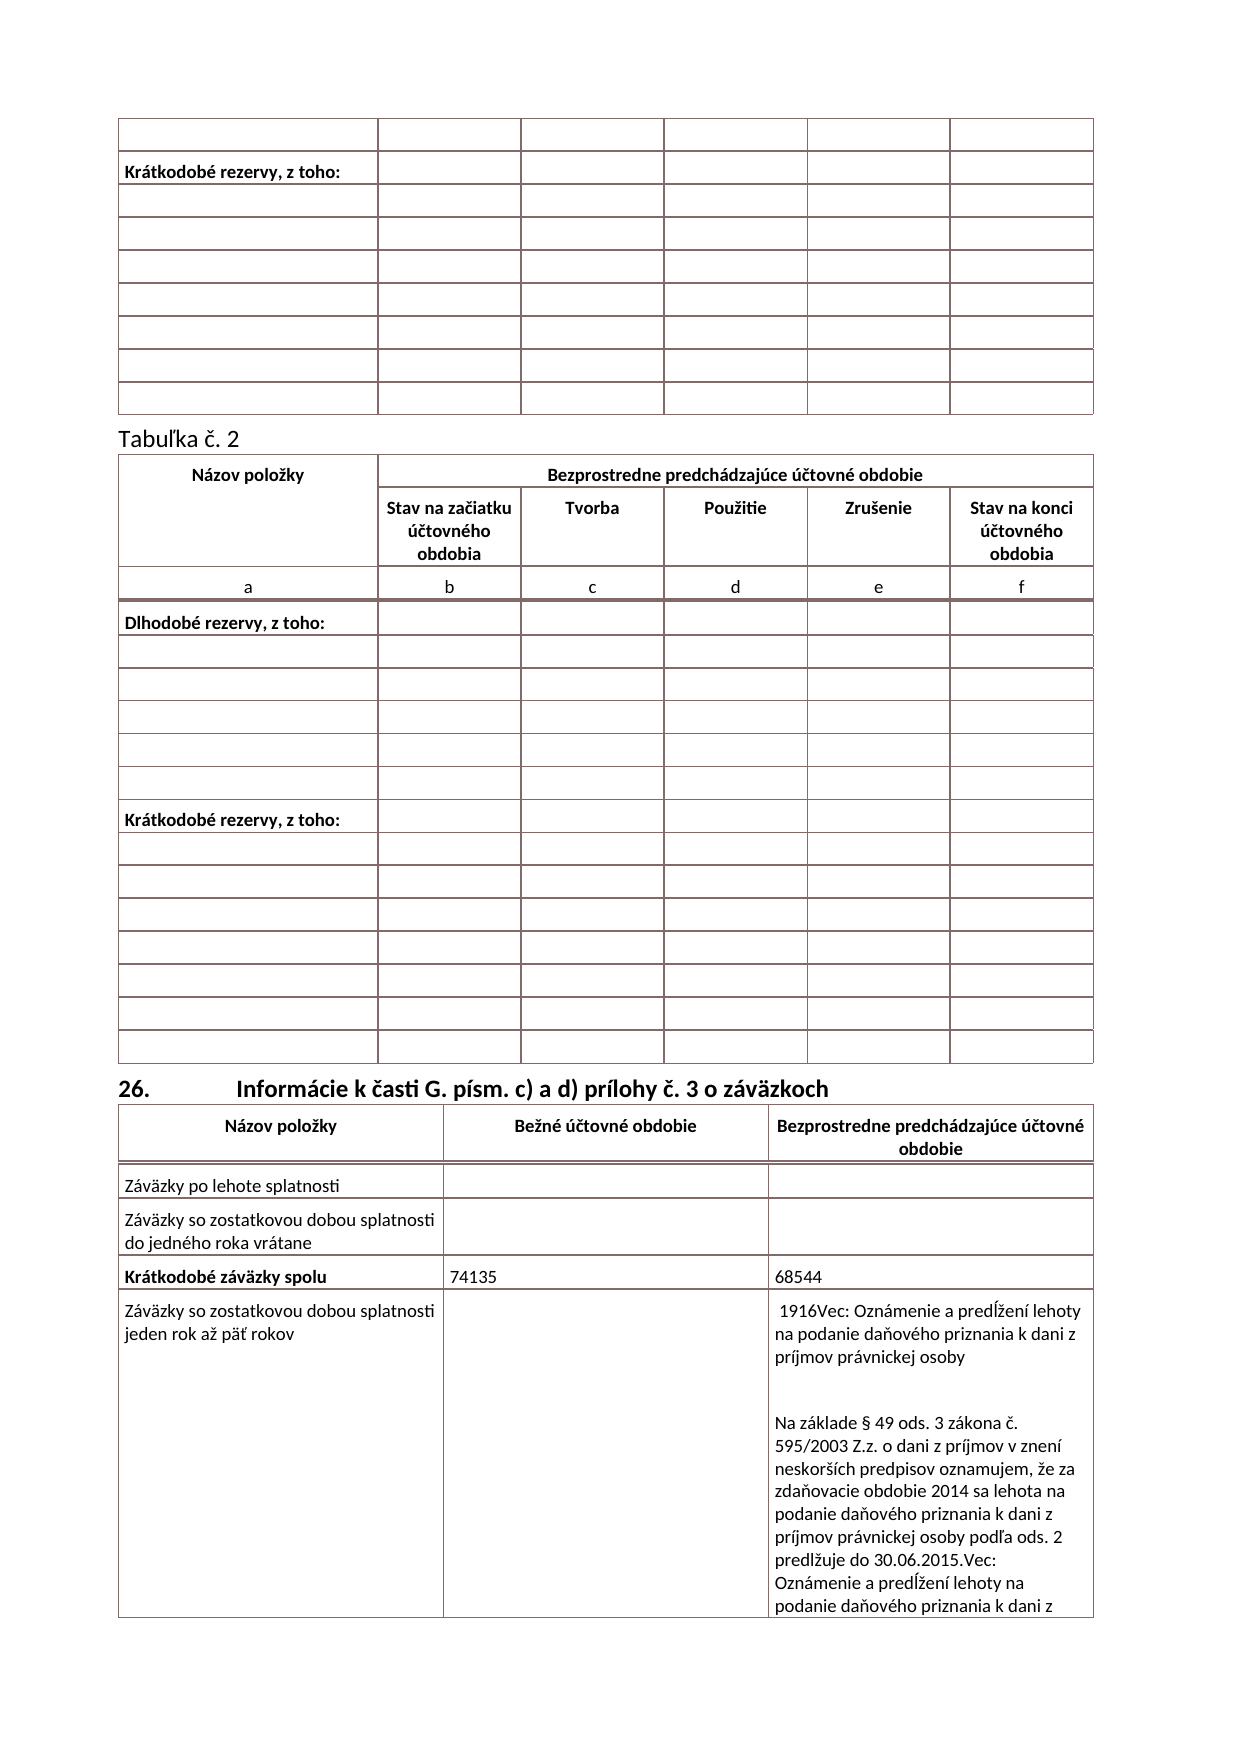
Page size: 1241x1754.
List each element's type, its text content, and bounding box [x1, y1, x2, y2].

table_cell [522, 251, 663, 282]
table_cell [522, 119, 663, 150]
table_cell [808, 636, 949, 667]
table_cell [522, 218, 663, 249]
table_cell Použitie [665, 488, 807, 565]
table_cell [522, 602, 663, 634]
table_cell c [522, 567, 663, 598]
table_cell Záväzky so zostatkovou dobou splatnosti jeden rok až päť rokov [119, 1290, 443, 1617]
table_cell [379, 767, 520, 799]
table_cell [379, 998, 520, 1029]
table_cell Krátkodobé rezervy, z toho: [119, 152, 377, 183]
table_cell [808, 152, 949, 183]
table_cell [808, 701, 949, 733]
table_cell [665, 833, 807, 864]
table_cell [379, 602, 520, 634]
table_cell [119, 734, 377, 766]
table_cell [665, 218, 807, 249]
table_cell [808, 317, 949, 348]
table_cell Tvorba [522, 488, 663, 565]
table_cell [951, 932, 1093, 963]
table_cell [808, 734, 949, 766]
table_cell Stav na konci účtovného obdobia [951, 488, 1093, 565]
table_cell [379, 899, 520, 930]
table_cell [522, 350, 663, 381]
table_cell [379, 833, 520, 864]
table_cell [665, 119, 807, 150]
table_cell [665, 800, 807, 832]
table_cell [951, 669, 1093, 700]
table_cell [379, 383, 520, 414]
text 26. Informácie k časti G. písm. c) a d) prílohy č. 3 o záväzkoch [118, 1073, 1122, 1104]
table_cell b [379, 567, 520, 598]
table_cell [665, 899, 807, 930]
table_cell [444, 1165, 768, 1197]
table_header Názov položky [119, 455, 377, 566]
table_cell [665, 1031, 807, 1063]
table_cell Záväzky po lehote splatnosti [119, 1165, 443, 1197]
table_cell [665, 965, 807, 996]
table_cell [808, 119, 949, 150]
table_cell [119, 251, 377, 282]
table_cell [951, 152, 1093, 183]
table_cell [808, 899, 949, 930]
table_cell [665, 669, 807, 700]
table_cell [119, 701, 377, 733]
table_cell [951, 636, 1093, 667]
table_cell [665, 350, 807, 381]
table_header Bežné účtovné obdobie [444, 1105, 768, 1160]
table_cell [379, 317, 520, 348]
table_cell [808, 669, 949, 700]
table_cell [665, 602, 807, 634]
table_cell [379, 734, 520, 766]
table_cell [951, 218, 1093, 249]
table_cell [119, 669, 377, 700]
table_cell [665, 383, 807, 414]
table_cell [379, 119, 520, 150]
table_cell 1916Vec: Oznámenie a predĺžení lehoty na podanie daňového priznania k dani z príjmov právnickej osoby Na základe § 49 ods. 3 zákona č. 595/2003 Z.z. o dani z príjmov v znení neskorších predpisov oznamujem, že za zdaňovacie obdobie 2014 sa lehota na podanie daňového priznania k dani z príjmov právnickej osoby podľa ods. 2 predlžuje do 30.06.2015.Vec: Oznámenie a predĺžení lehoty na podanie daňového priznania k dani z [769, 1290, 1093, 1617]
table_cell [808, 185, 949, 216]
table_cell [119, 899, 377, 930]
table_cell [808, 251, 949, 282]
table_cell 68544 [769, 1256, 1093, 1288]
table_cell [951, 866, 1093, 897]
table_cell [951, 317, 1093, 348]
table_cell [665, 185, 807, 216]
table_cell [522, 833, 663, 864]
table_cell [808, 284, 949, 315]
table_cell [951, 185, 1093, 216]
table_cell d [665, 567, 807, 598]
table_cell [951, 998, 1093, 1029]
table_cell [379, 218, 520, 249]
table_cell [522, 866, 663, 897]
table_cell [119, 866, 377, 897]
table_cell [951, 899, 1093, 930]
table_cell [522, 152, 663, 183]
table_cell [522, 899, 663, 930]
table_cell [951, 833, 1093, 864]
table_cell [665, 152, 807, 183]
table_cell [769, 1199, 1093, 1254]
table_cell [379, 636, 520, 667]
table_cell [665, 767, 807, 799]
table_cell [522, 932, 663, 963]
table_cell [808, 833, 949, 864]
table_cell [951, 251, 1093, 282]
table_cell [444, 1290, 768, 1617]
table_cell [951, 284, 1093, 315]
table_cell [119, 636, 377, 667]
table_cell [951, 701, 1093, 733]
table_cell [379, 1031, 520, 1063]
table_cell [951, 350, 1093, 381]
table_cell [951, 965, 1093, 996]
table_cell [379, 152, 520, 183]
table_cell [665, 998, 807, 1029]
table_cell [379, 701, 520, 733]
table_cell [119, 185, 377, 216]
table_cell [808, 998, 949, 1029]
table_header Názov položky [119, 1105, 443, 1160]
table_cell [119, 383, 377, 414]
table_cell [808, 800, 949, 832]
table_header Bezprostredne predchádzajúce účtovné obdobie [379, 455, 1093, 486]
table_cell [522, 767, 663, 799]
table_cell [808, 350, 949, 381]
table_cell [522, 317, 663, 348]
table_cell [119, 1031, 377, 1063]
table_cell [951, 1031, 1093, 1063]
table_cell [119, 932, 377, 963]
table_cell Záväzky so zostatkovou dobou splatnosti do jedného roka vrátane [119, 1199, 443, 1254]
table_cell [808, 218, 949, 249]
table_cell [665, 284, 807, 315]
table_cell [951, 119, 1093, 150]
table_cell Krátkodobé rezervy, z toho: [119, 800, 377, 832]
table_cell [808, 866, 949, 897]
table_cell [665, 701, 807, 733]
table_cell [769, 1165, 1093, 1197]
table_cell [522, 734, 663, 766]
table_cell Zrušenie [808, 488, 949, 565]
table_cell [119, 833, 377, 864]
table_cell [119, 119, 377, 150]
table_cell [379, 669, 520, 700]
table_cell [119, 284, 377, 315]
table_cell [951, 383, 1093, 414]
table_cell [379, 251, 520, 282]
table_cell [522, 185, 663, 216]
table_cell [665, 636, 807, 667]
table_cell f [951, 567, 1093, 598]
table_cell [951, 602, 1093, 634]
table_cell [522, 800, 663, 832]
table_cell [522, 1031, 663, 1063]
table_cell [522, 383, 663, 414]
table_cell [119, 767, 377, 799]
table_cell a [119, 567, 377, 598]
table_cell Dlhodobé rezervy, z toho: [119, 602, 377, 634]
table_cell [379, 185, 520, 216]
table_cell [665, 317, 807, 348]
table_cell [119, 218, 377, 249]
table_cell [951, 800, 1093, 832]
table_cell [522, 636, 663, 667]
table_cell [951, 734, 1093, 766]
table_cell [808, 932, 949, 963]
table_cell Krátkodobé záväzky spolu [119, 1256, 443, 1288]
table_cell Stav na začiatku účtovného obdobia [379, 488, 520, 565]
table_cell [119, 350, 377, 381]
table_cell [808, 965, 949, 996]
table_cell [522, 284, 663, 315]
table_cell [522, 669, 663, 700]
table_cell [379, 800, 520, 832]
table_cell [522, 701, 663, 733]
table_cell [119, 317, 377, 348]
text Tabuľka č. 2 [118, 423, 1122, 454]
table_cell [379, 932, 520, 963]
table_cell [665, 932, 807, 963]
table_cell [379, 350, 520, 381]
table_cell [808, 383, 949, 414]
table_cell [379, 965, 520, 996]
table_cell [379, 284, 520, 315]
table_cell [444, 1199, 768, 1254]
table_cell [665, 251, 807, 282]
table_cell [665, 734, 807, 766]
table_cell [808, 767, 949, 799]
table_cell [808, 1031, 949, 1063]
table_cell [379, 866, 520, 897]
table_cell [808, 602, 949, 634]
table_cell [119, 965, 377, 996]
table_cell [522, 965, 663, 996]
table_cell [522, 998, 663, 1029]
table_cell e [808, 567, 949, 598]
table_header Bezprostredne predchádzajúce účtovné obdobie [769, 1105, 1093, 1160]
table_cell 74135 [444, 1256, 768, 1288]
table_cell [665, 866, 807, 897]
table_cell [951, 767, 1093, 799]
table_cell [119, 998, 377, 1029]
